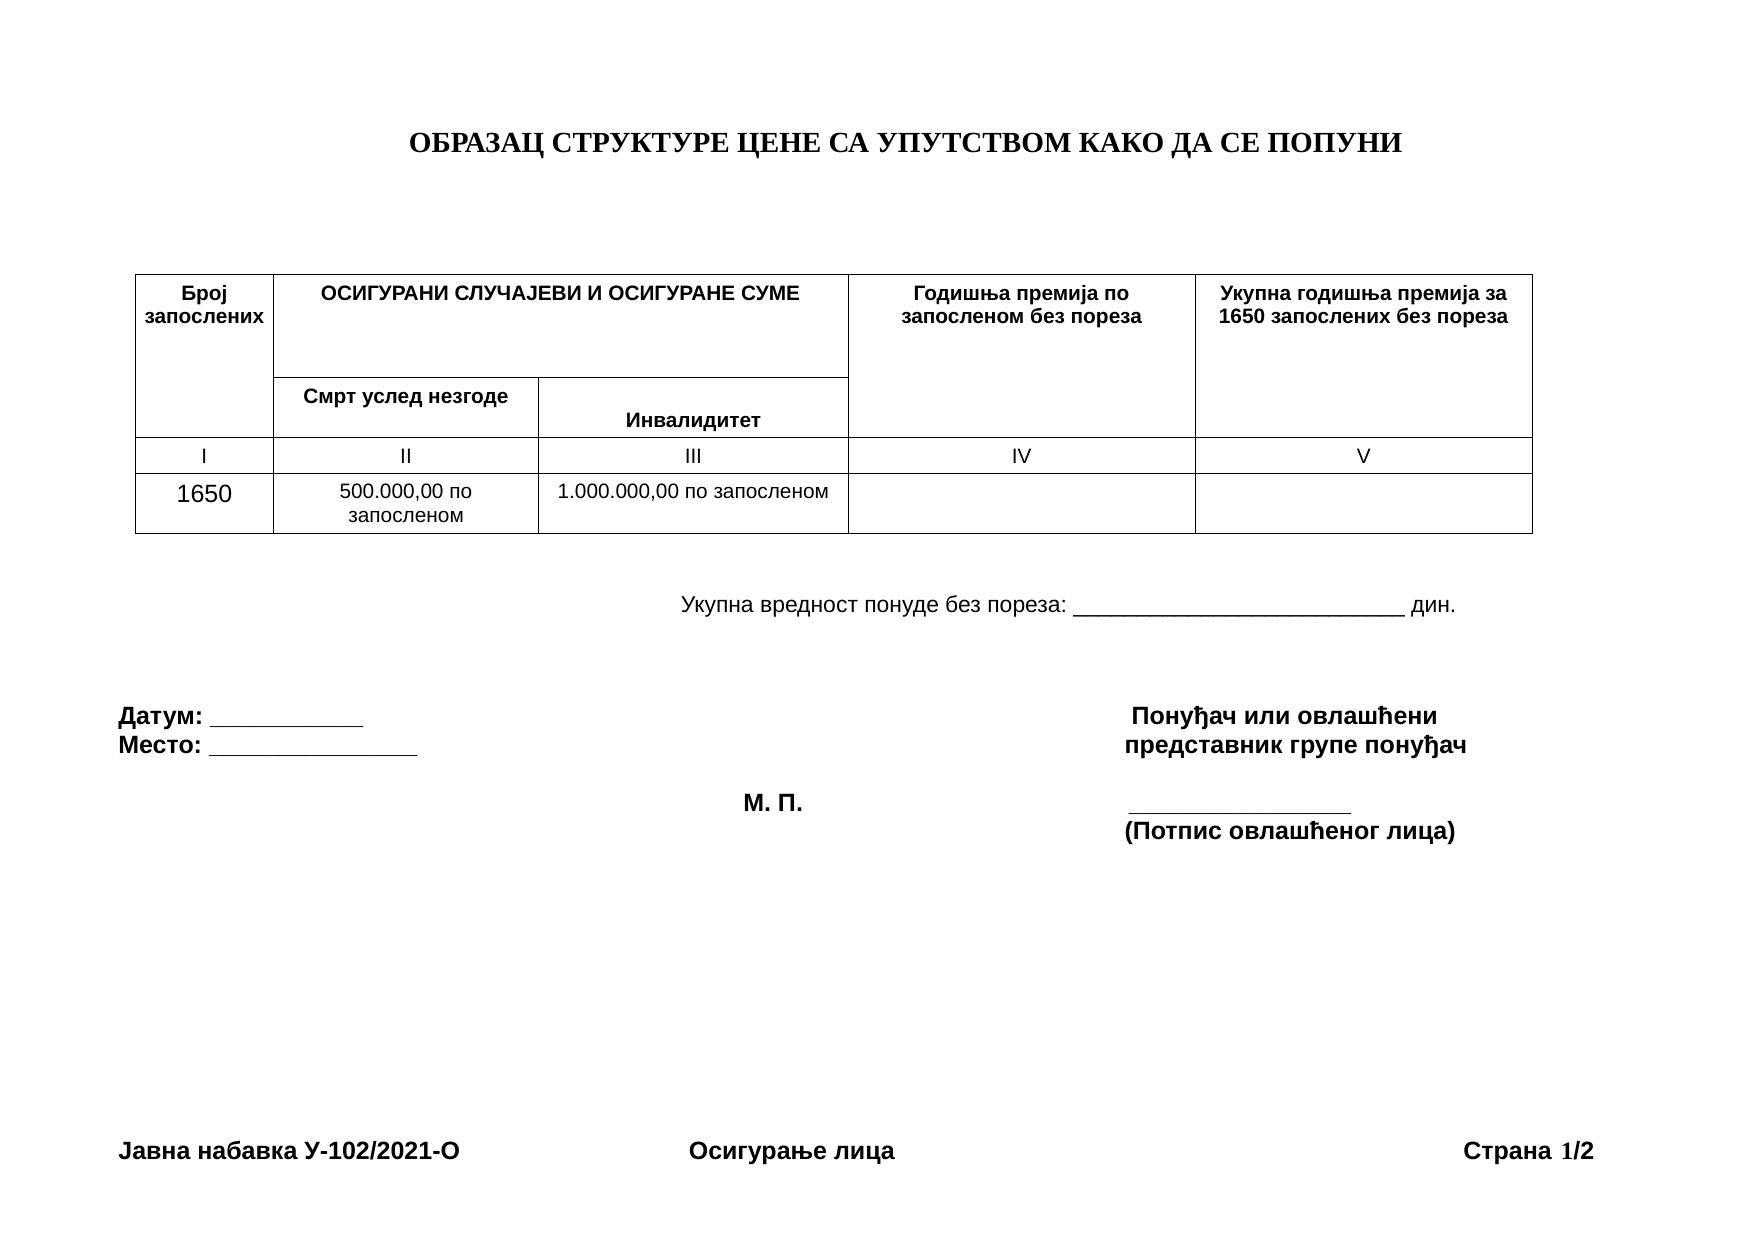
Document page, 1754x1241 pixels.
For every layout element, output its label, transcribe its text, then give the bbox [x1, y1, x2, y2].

table_cell 1650 [136, 474, 273, 533]
table_cell 500.000,00 по запосленом [274, 474, 538, 533]
table_cell I [136, 438, 273, 473]
table_cell [849, 474, 1195, 533]
text (Потпис овлашћеног лица) [118, 816, 1679, 845]
table_cell V [1196, 438, 1532, 473]
table_cell [1196, 474, 1532, 533]
table_cell IV [849, 438, 1195, 473]
text М. П. ________________ [118, 788, 1679, 816]
table_cell II [274, 438, 538, 473]
text Укупна вредност понуде без пореза: __________________________ дин. [118, 591, 1679, 617]
table_header Годишња премија по запосленом без пореза [849, 275, 1195, 437]
table_cell Смрт услед незгоде [274, 378, 538, 437]
table_header Укупна годишња премија за 1650 запослених без пореза [1196, 275, 1532, 437]
text Место: _______________ представник групе понуђач [118, 730, 1679, 759]
table_header ОСИГУРАНИ СЛУЧАЈЕВИ И ОСИГУРАНЕ СУМЕ [274, 275, 848, 377]
table_cell Инвалидитет [539, 378, 848, 437]
text Датум: ___________ Понуђач или овлашћени [118, 701, 1679, 730]
table_cell III [539, 438, 848, 473]
table_cell 1.000.000,00 по запосленом [539, 474, 848, 533]
text ОБРАЗАЦ СТРУКТУРЕ ЦЕНЕ СА УПУТСТВОМ КАКО ДА СЕ ПОПУНИ [118, 126, 1679, 159]
table_header Број запослених [136, 275, 273, 437]
